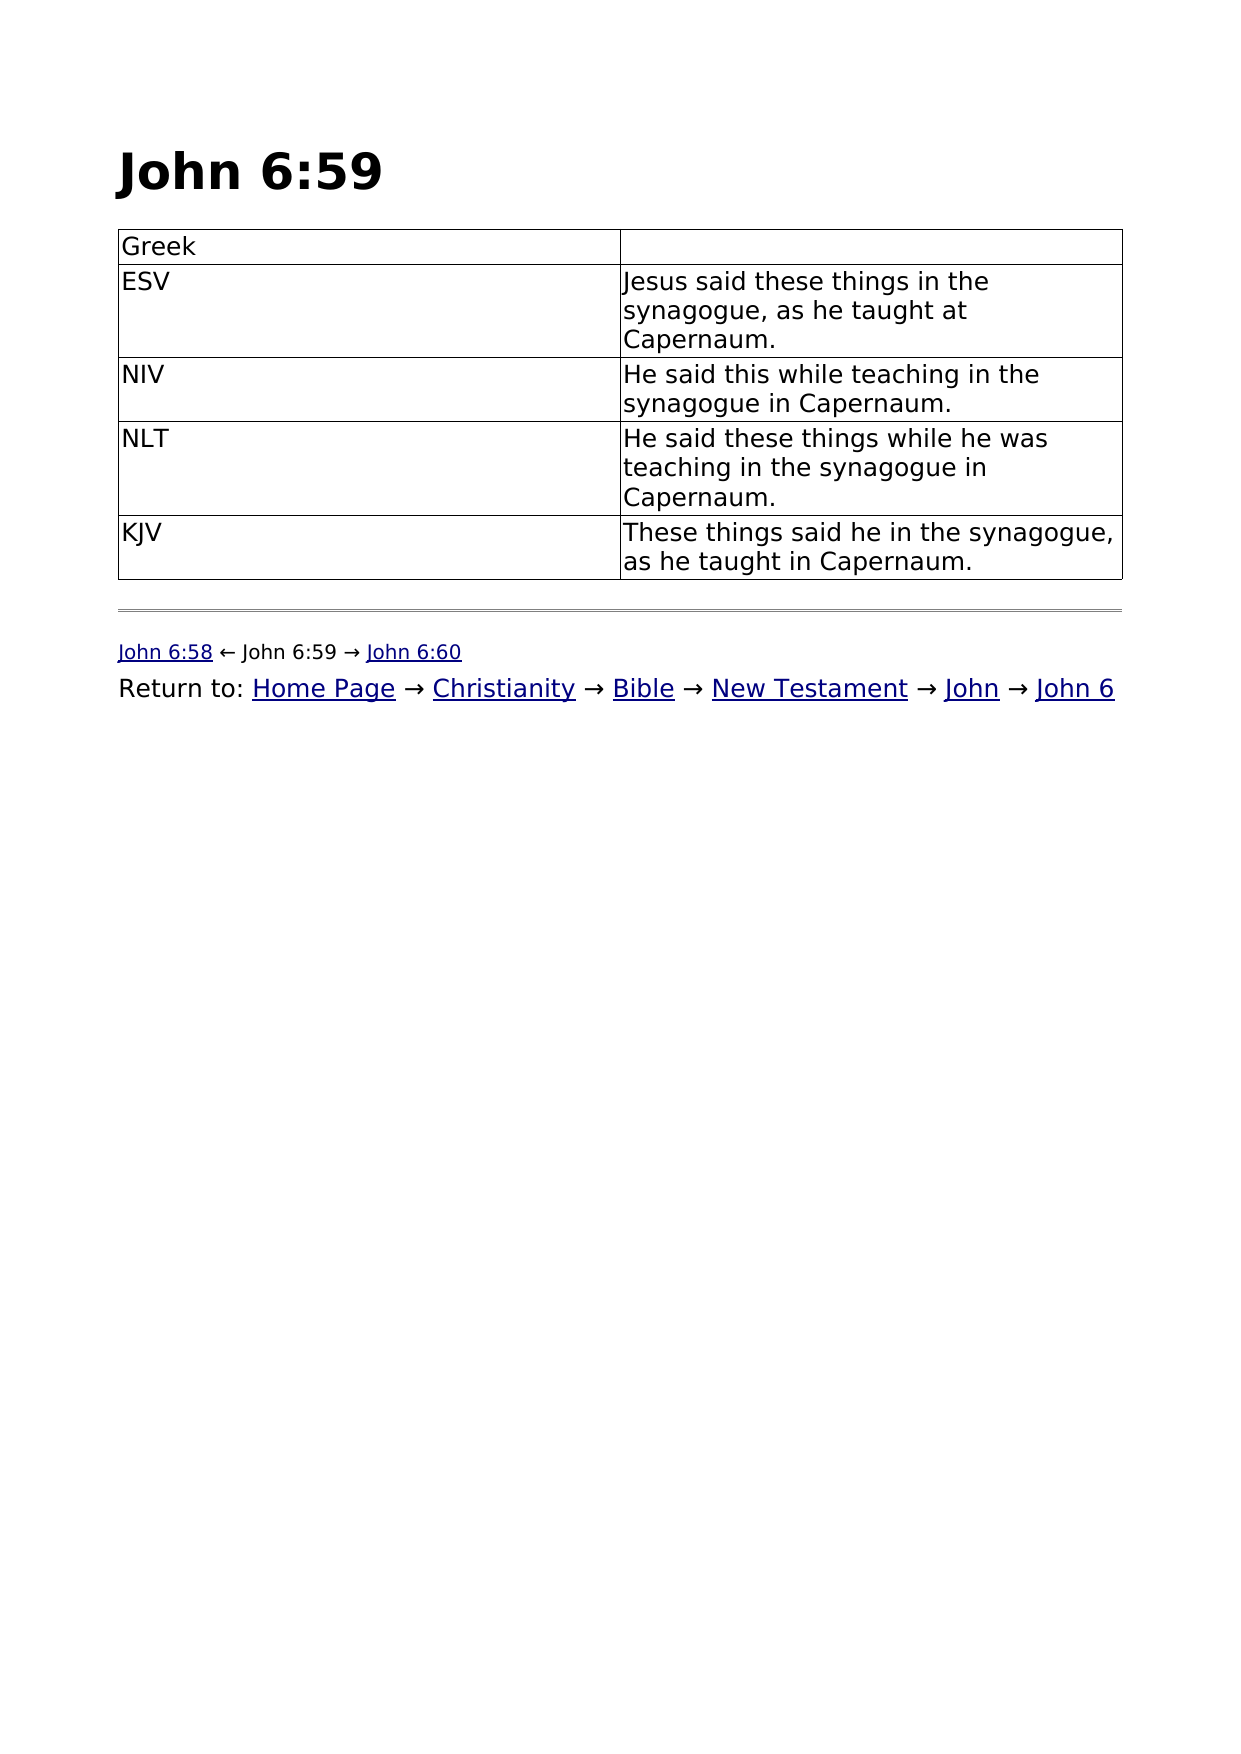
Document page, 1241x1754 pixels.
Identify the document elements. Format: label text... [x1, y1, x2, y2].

text John 6:58 ← John 6:59 → John 6:60 [118, 640, 1122, 674]
table_cell NIV [119, 358, 620, 421]
table_cell NLT [119, 422, 620, 515]
table_cell KJV [119, 516, 620, 579]
table_cell He said this while teaching in the synagogue in Capernaum. [621, 358, 1122, 421]
table_cell Jesus said these things in the synagogue, as he taught at Capernaum. [621, 265, 1122, 357]
table_header Greek [119, 230, 620, 264]
table_cell He said these things while he was teaching in the synagogue in Capernaum. [621, 422, 1122, 515]
text Return to: Home Page → Christianity → Bible → New Testament → John → John 6 [118, 674, 1122, 704]
table_cell ESV [119, 265, 620, 357]
table_header [621, 230, 1122, 264]
table_cell These things said he in the synagogue, as he taught in Capernaum. [621, 516, 1122, 579]
subtitle John 6:59 [118, 143, 1122, 201]
